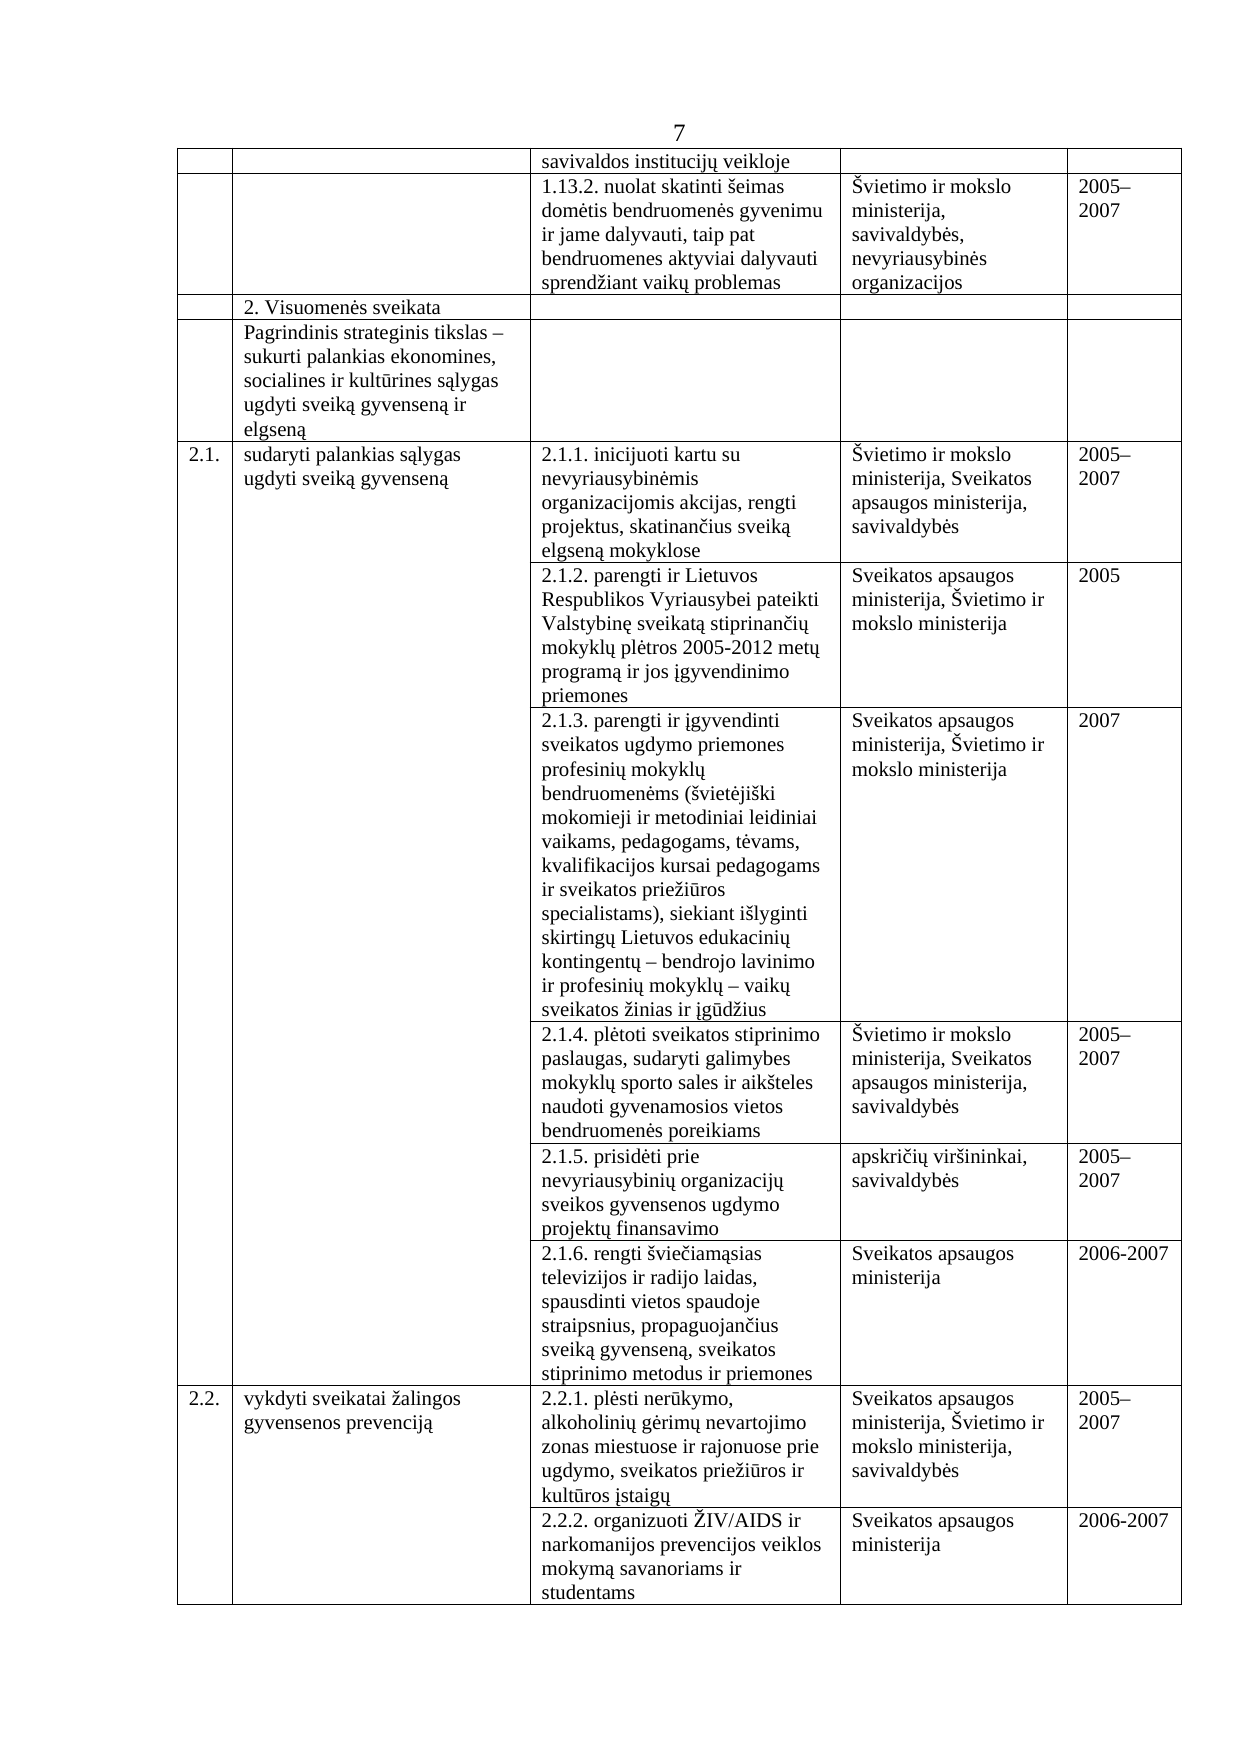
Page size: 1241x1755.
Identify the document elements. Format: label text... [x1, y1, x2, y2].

table_cell [841, 295, 1067, 319]
table_cell [841, 149, 1067, 173]
table_cell [178, 295, 232, 319]
table_cell Švietimo ir mokslo ministerija, Sveikatos apsaugos ministerija, savivaldybės [841, 1022, 1067, 1142]
table_cell 2005–2007 [1068, 1144, 1181, 1240]
table_cell 2.2. [178, 1386, 232, 1604]
table_cell vykdyti sveikatai žalingos gyvensenos prevenciją [233, 1386, 530, 1604]
table_cell [178, 320, 232, 441]
table_cell 2005–2007 [1068, 442, 1181, 562]
table_cell Sveikatos apsaugos ministerija, Švietimo ir mokslo ministerija [841, 563, 1067, 707]
table_cell 2.2.2. organizuoti ŽIV/AIDS ir narkomanijos prevencijos veiklos mokymą savanoriams ir studentams [531, 1508, 840, 1604]
table_cell [531, 295, 840, 319]
table_cell 2.1.1. inicijuoti kartu su nevyriausybinėmis organizacijomis akcijas, rengti projektus, skatinančius sveiką elgseną mokyklose [531, 442, 840, 562]
table_cell sudaryti palankias sąlygas ugdyti sveiką gyvenseną [233, 442, 530, 1385]
table_cell 2005–2007 [1068, 1022, 1181, 1142]
table_cell [233, 149, 530, 173]
table_cell Sveikatos apsaugos ministerija, Švietimo ir mokslo ministerija [841, 708, 1067, 1021]
table_cell 2006-2007 [1068, 1508, 1181, 1604]
table_cell [178, 174, 232, 294]
table_cell 2005–2007 [1068, 1386, 1181, 1507]
table_cell 2.1.6. rengti šviečiamąsias televizijos ir radijo laidas, spausdinti vietos spaudoje straipsnius, propaguojančius sveiką gyvenseną, sveikatos stiprinimo metodus ir priemones [531, 1241, 840, 1385]
table_cell 2007 [1068, 708, 1181, 1021]
table_cell [1068, 295, 1181, 319]
table_cell 2. Visuomenės sveikata [233, 295, 530, 319]
table_cell 2.1. [178, 442, 232, 1385]
table_cell Sveikatos apsaugos ministerija [841, 1241, 1067, 1385]
table_cell Švietimo ir mokslo ministerija, Sveikatos apsaugos ministerija, savivaldybės [841, 442, 1067, 562]
table_cell [841, 320, 1067, 441]
table_cell savivaldos institucijų veikloje [531, 149, 840, 173]
table_cell 2.2.1. plėsti nerūkymo, alkoholinių gėrimų nevartojimo zonas miestuose ir rajonuose prie ugdymo, sveikatos priežiūros ir kultūros įstaigų [531, 1386, 840, 1507]
table_cell 2005–2007 [1068, 174, 1181, 294]
table_cell [233, 174, 530, 294]
table_cell 2.1.4. plėtoti sveikatos stiprinimo paslaugas, sudaryti galimybes mokyklų sporto sales ir aikšteles naudoti gyvenamosios vietos bendruomenės poreikiams [531, 1022, 840, 1142]
table_cell Sveikatos apsaugos ministerija [841, 1508, 1067, 1604]
table_cell [178, 149, 232, 173]
table_cell 2.1.2. parengti ir Lietuvos Respublikos Vyriausybei pateikti Valstybinę sveikatą stiprinančių mokyklų plėtros 2005-2012 metų programą ir jos įgyvendinimo priemones [531, 563, 840, 707]
table_cell apskričių viršininkai, savivaldybės [841, 1144, 1067, 1240]
table_cell 2006-2007 [1068, 1241, 1181, 1385]
table_cell 2.1.3. parengti ir įgyvendinti sveikatos ugdymo priemones profesinių mokyklų bendruomenėms (švietėjiški mokomieji ir metodiniai leidiniai vaikams, pedagogams, tėvams, kvalifikacijos kursai pedagogams ir sveikatos priežiūros specialistams), siekiant išlyginti skirtingų Lietuvos edukacinių kontingentų – bendrojo lavinimo ir profesinių mokyklų – vaikų sveikatos žinias ir įgūdžius [531, 708, 840, 1021]
table_cell Švietimo ir mokslo ministerija, savivaldybės, nevyriausybinės organizacijos [841, 174, 1067, 294]
table_cell [1068, 320, 1181, 441]
table_cell [1068, 149, 1181, 173]
table_cell Pagrindinis strateginis tikslas – sukurti palankias ekonomines, socialines ir kultūrines sąlygas ugdyti sveiką gyvenseną ir elgseną [233, 320, 530, 441]
table_cell 1.13.2. nuolat skatinti šeimas domėtis bendruomenės gyvenimu ir jame dalyvauti, taip pat bendruomenes aktyviai dalyvauti sprendžiant vaikų problemas [531, 174, 840, 294]
table_cell [531, 320, 840, 441]
table_cell 2.1.5. prisidėti prie nevyriausybinių organizacijų sveikos gyvensenos ugdymo projektų finansavimo [531, 1144, 840, 1240]
table_cell Sveikatos apsaugos ministerija, Švietimo ir mokslo ministerija, savivaldybės [841, 1386, 1067, 1507]
table_cell 2005 [1068, 563, 1181, 707]
